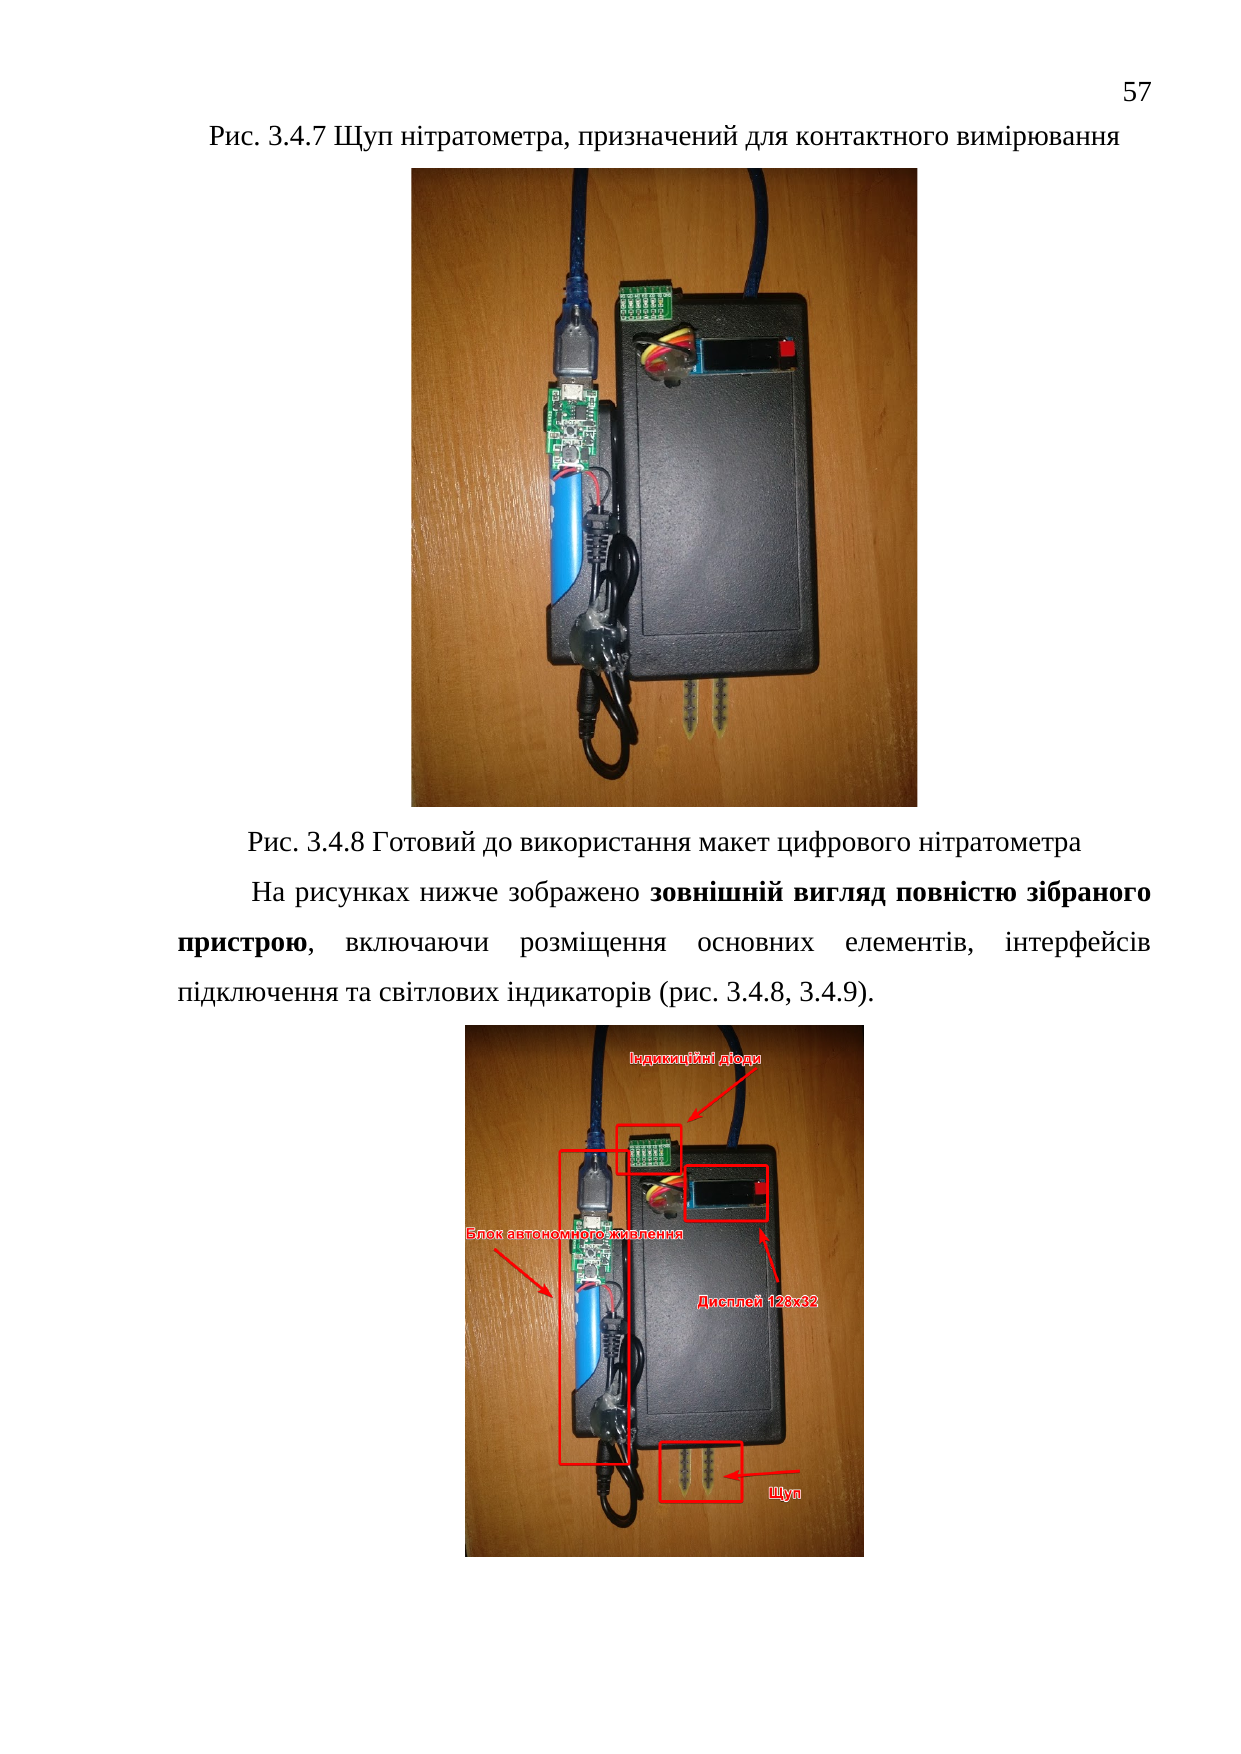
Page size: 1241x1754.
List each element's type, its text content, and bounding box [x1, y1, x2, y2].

text Рис. 3.4.7 Щуп нітратометра, призначений для контактного вимірювання [177, 118, 1152, 152]
picture [411, 168, 918, 807]
picture [465, 1025, 864, 1557]
text На рисунках нижче зображено зовнішній вигляд повністю зібраного пристрою, включаючи розміщення основних елементів, інтерфейсів підключення та світлових індикаторів (рис. 3.4.8, 3.4.9). [177, 874, 1152, 1008]
text Рис. 3.4.8 Готовий до використання макет цифрового нітратометра [177, 824, 1152, 857]
